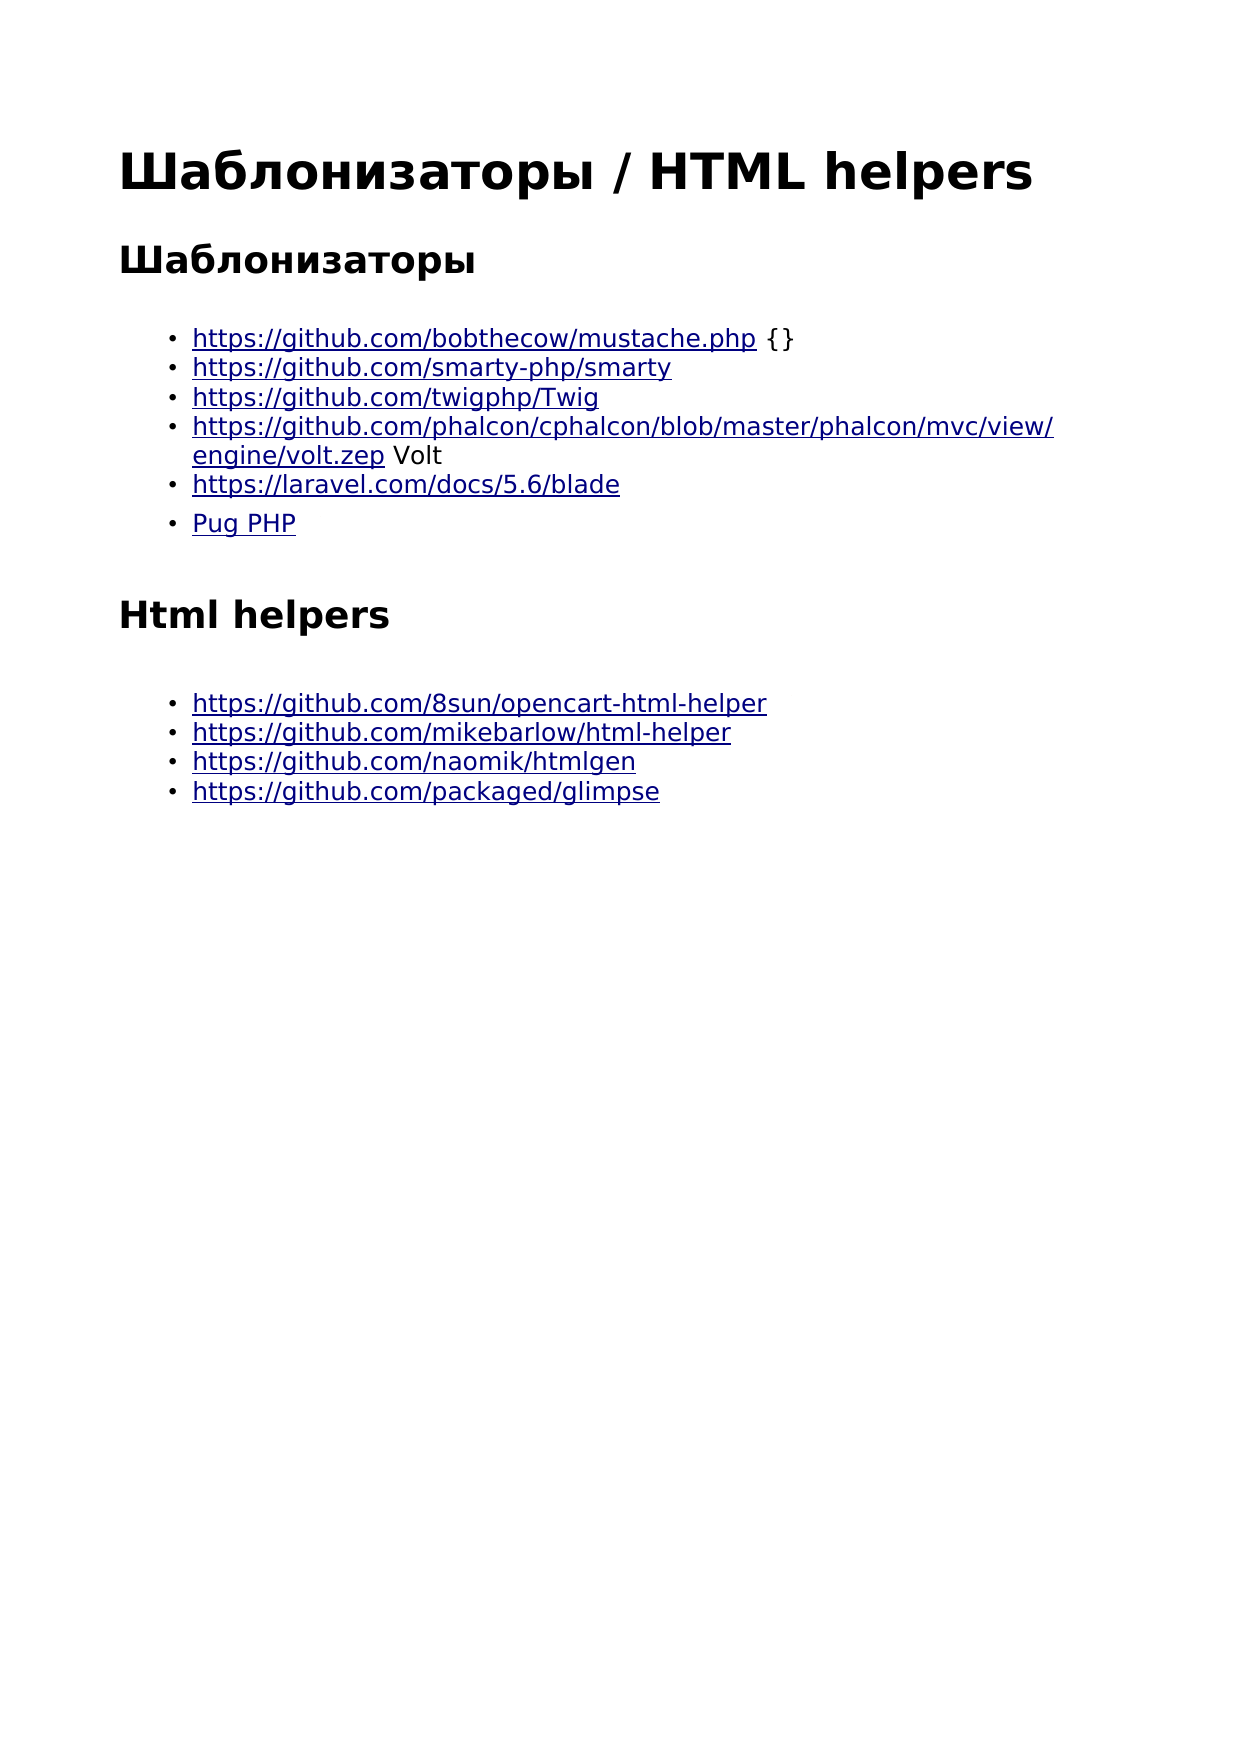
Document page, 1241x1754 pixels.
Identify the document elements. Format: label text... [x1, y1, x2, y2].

subtitle Шаблонизаторы [118, 239, 1122, 282]
list https://github.com/twigphp/Twig [177, 383, 1122, 412]
list https://laravel.com/docs/5.6/blade [177, 470, 1122, 499]
subtitle Html helpers [118, 593, 1122, 637]
list https://github.com/bobthecow/mustache.php {} [177, 324, 1122, 354]
list https://github.com/smarty-php/smarty [177, 354, 1122, 383]
list https://github.com/packaged/glimpse [177, 777, 1122, 806]
subtitle Шаблонизаторы / HTML helpers [118, 143, 1122, 201]
list https://github.com/phalcon/cphalcon/blob/master/phalcon/mvc/view/engine/volt.zep Volt [177, 412, 1122, 470]
list Pug PHP [177, 499, 1122, 539]
list https://github.com/naomik/htmlgen [177, 747, 1122, 777]
list https://github.com/mikebarlow/html-helper [177, 718, 1122, 747]
list https://github.com/8sun/opencart-html-helper [177, 679, 1122, 718]
